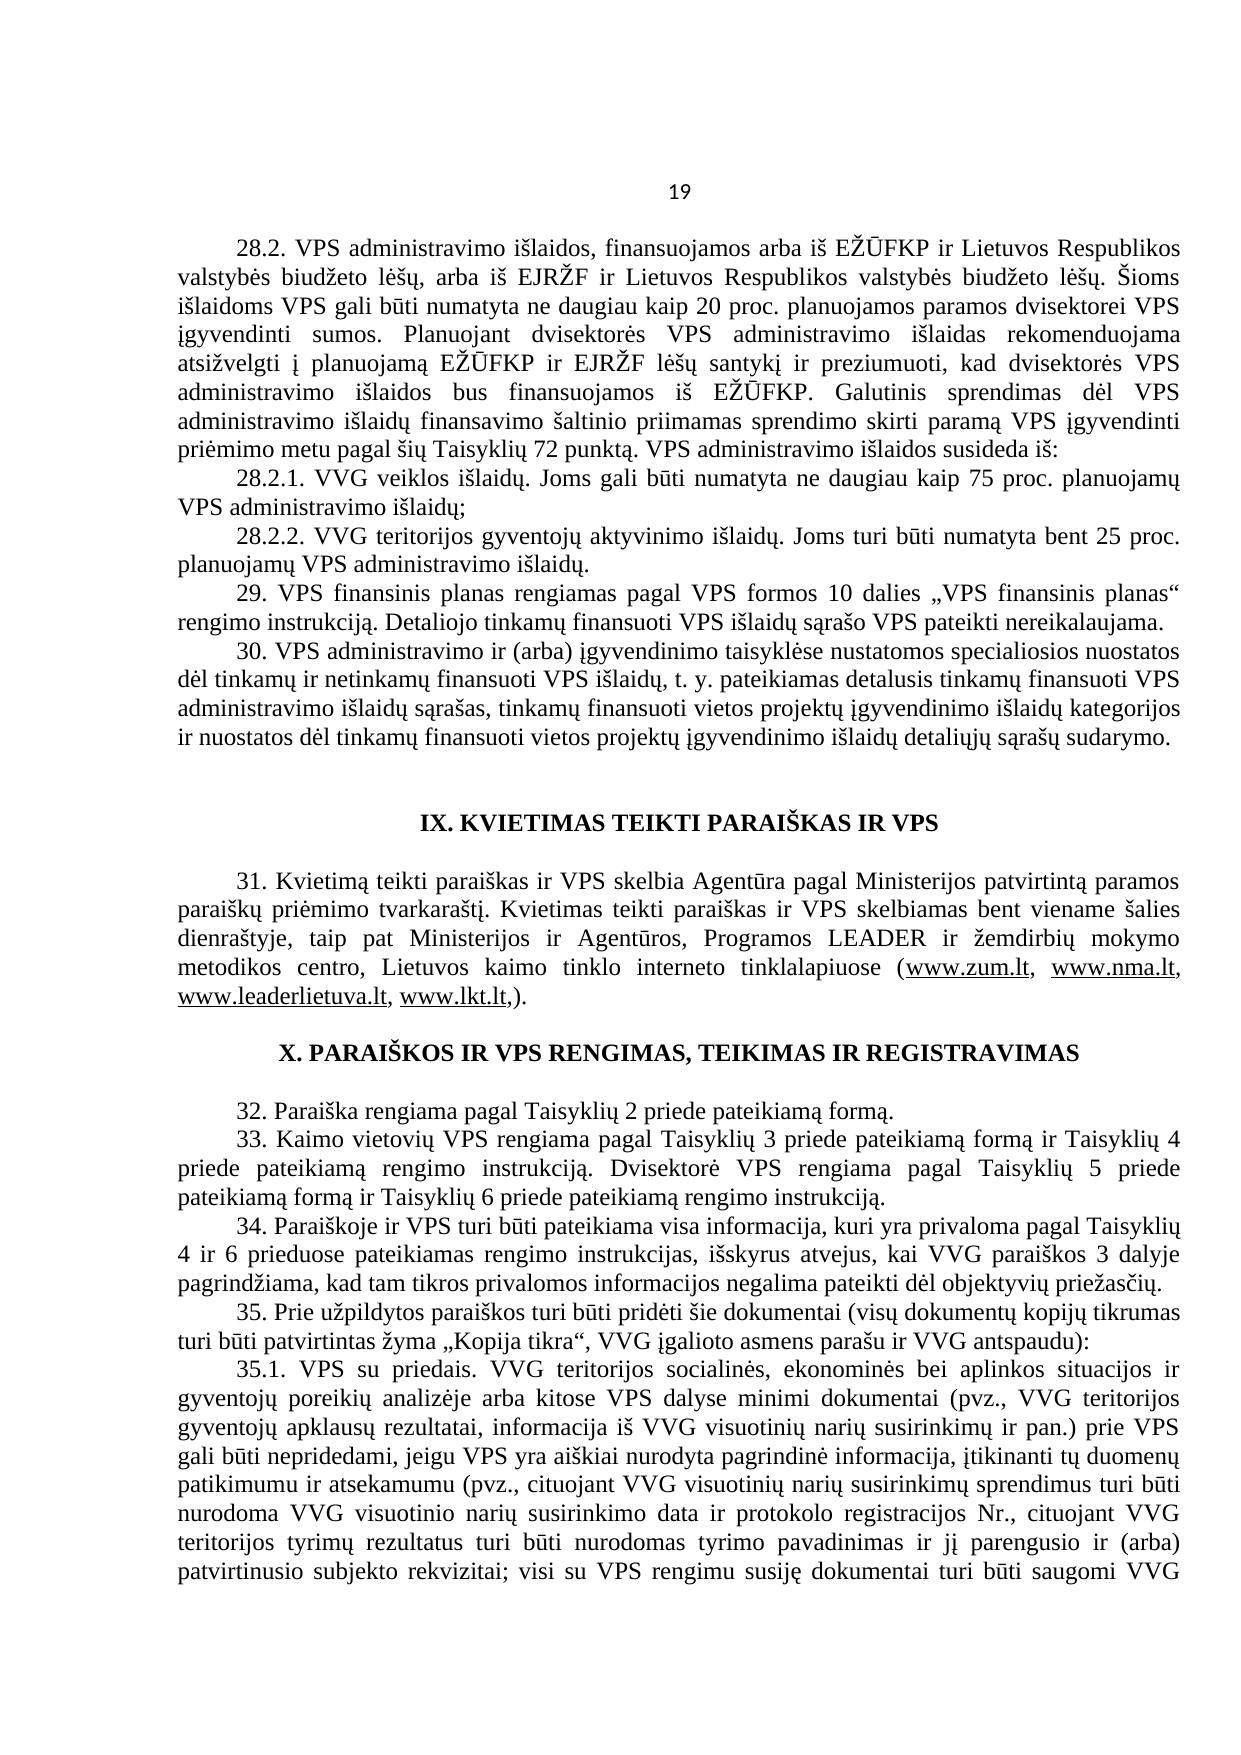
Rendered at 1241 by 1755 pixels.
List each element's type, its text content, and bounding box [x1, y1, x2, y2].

text 28.2. VPS administravimo išlaidos, finansuojamos arba iš EŽŪFKP ir Lietuvos Respublikos valstybės biudžeto lėšų, arba iš EJRŽF ir Lietuvos Respublikos valstybės biudžeto lėšų. Šioms išlaidoms VPS gali būti numatyta ne daugiau kaip 20 proc. planuojamos paramos dvisektorei VPS įgyvendinti sumos. Planuojant dvisektorės VPS administravimo išlaidas rekomenduojama atsižvelgti į planuojamą EŽŪFKP ir EJRŽF lėšų santykį ir preziumuoti, kad dvisektorės VPS administravimo išlaidos bus finansuojamos iš EŽŪFKP. Galutinis sprendimas dėl VPS administravimo išlaidų finansavimo šaltinio priimamas sprendimo skirti paramą VPS įgyvendinti priėmimo metu pagal šių Taisyklių 72 punktą. VPS administravimo išlaidos susideda iš: [177, 233, 1181, 463]
text 29. VPS finansinis planas rengiamas pagal VPS formos 10 dalies „VPS finansinis planas“ rengimo instrukciją. Detaliojo tinkamų finansuoti VPS išlaidų sąrašo VPS pateikti nereikalaujama. [177, 578, 1181, 636]
text X. PARAIŠKOS IR VPS RENGIMAS, TEIKIMAS IR REGISTRAVIMAS [177, 1038, 1181, 1067]
text 28.2.1. VVG veiklos išlaidų. Joms gali būti numatyta ne daugiau kaip 75 proc. planuojamų VPS administravimo išlaidų; [177, 463, 1181, 521]
text 33. Kaimo vietovių VPS rengiama pagal Taisyklių 3 priede pateikiamą formą ir Taisyklių 4 priede pateikiamą rengimo instrukciją. Dvisektorė VPS rengiama pagal Taisyklių 5 priede pateikiamą formą ir Taisyklių 6 priede pateikiamą rengimo instrukciją. [177, 1124, 1181, 1211]
text 31. Kvietimą teikti paraiškas ir VPS skelbia Agentūra pagal Ministerijos patvirtintą paramos paraiškų priėmimo tvarkaraštį. Kvietimas teikti paraiškas ir VPS skelbiamas bent viename šalies dienraštyje, taip pat Ministerijos ir Agentūros, Programos LEADER ir žemdirbių mokymo metodikos centro, Lietuvos kaimo tinklo interneto tinklalapiuose (www.zum.lt, www.nma.lt, www.leaderlietuva.lt, www.lkt.lt,). [177, 866, 1181, 1009]
text IX. KVIETIMAS TEIKTI PARAIŠKAS IR VPS [177, 808, 1181, 837]
text 32. Paraiška rengiama pagal Taisyklių 2 priede pateikiamą formą. [177, 1096, 1181, 1124]
text 28.2.2. VVG teritorijos gyventojų aktyvinimo išlaidų. Joms turi būti numatyta bent 25 proc. planuojamų VPS administravimo išlaidų. [177, 521, 1181, 578]
text 30. VPS administravimo ir (arba) įgyvendinimo taisyklėse nustatomos specialiosios nuostatos dėl tinkamų ir netinkamų finansuoti VPS išlaidų, t. y. pateikiamas detalusis tinkamų finansuoti VPS administravimo išlaidų sąrašas, tinkamų finansuoti vietos projektų įgyvendinimo išlaidų kategorijos ir nuostatos dėl tinkamų finansuoti vietos projektų įgyvendinimo išlaidų detaliųjų sąrašų sudarymo. [177, 636, 1181, 751]
text 34. Paraiškoje ir VPS turi būti pateikiama visa informacija, kuri yra privaloma pagal Taisyklių 4 ir 6 prieduose pateikiamas rengimo instrukcijas, išskyrus atvejus, kai VVG paraiškos 3 dalyje pagrindžiama, kad tam tikros privalomos informacijos negalima pateikti dėl objektyvių priežasčių. [177, 1211, 1181, 1297]
text 35.1. VPS su priedais. VVG teritorijos socialinės, ekonominės bei aplinkos situacijos ir gyventojų poreikių analizėje arba kitose VPS dalyse minimi dokumentai (pvz., VVG teritorijos gyventojų apklausų rezultatai, informacija iš VVG visuotinių narių susirinkimų ir pan.) prie VPS gali būti nepridedami, jeigu VPS yra aiškiai nurodyta pagrindinė informacija, įtikinanti tų duomenų patikimumu ir atsekamumu (pvz., cituojant VVG visuotinių narių susirinkimų sprendimus turi būti nurodoma VVG visuotinio narių susirinkimo data ir protokolo registracijos Nr., cituojant VVG teritorijos tyrimų rezultatus turi būti nurodomas tyrimo pavadinimas ir jį parengusio ir (arba) patvirtinusio subjekto rekvizitai; visi su VPS rengimu susiję dokumentai turi būti saugomi VVG [177, 1354, 1181, 1584]
text 35. Prie užpildytos paraiškos turi būti pridėti šie dokumentai (visų dokumentų kopijų tikrumas turi būti patvirtintas žyma „Kopija tikra“, VVG įgalioto asmens parašu ir VVG antspaudu): [177, 1297, 1181, 1354]
